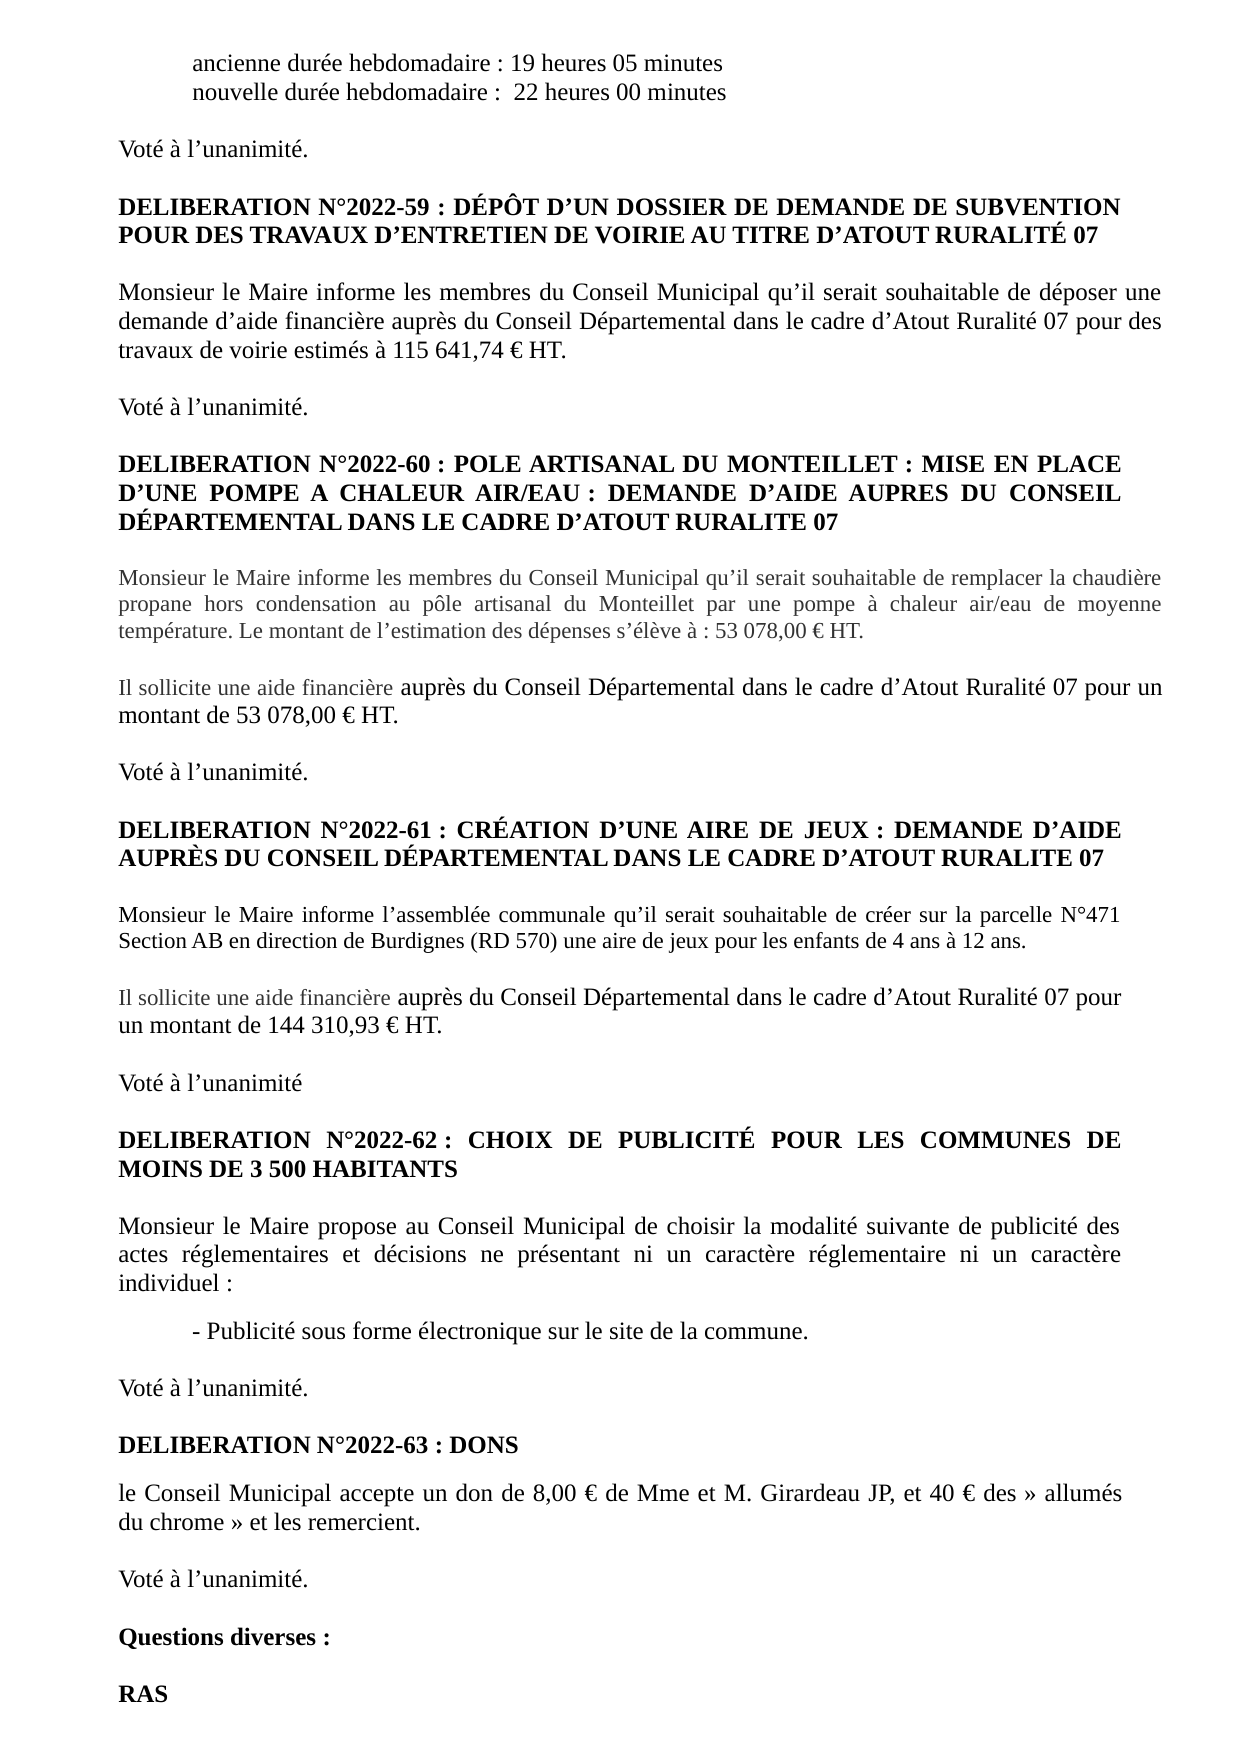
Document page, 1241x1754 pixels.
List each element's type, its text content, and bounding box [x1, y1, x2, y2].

text DELIBERATION N°2022-60 : POLE ARTISANAL DU MONTEILLET : MISE EN PLACE D’UNE POMPE A CHALEUR AIR/EAU : DEMANDE D’AIDE AUPRES DU CONSEIL DÉPARTEMENTAL DANS LE CADRE D’ATOUT RURALITE 07 [118, 449, 1122, 536]
text DELIBERATION N°2022-61 : CRÉATION D’UNE AIRE DE JEUX : DEMANDE D’AIDE AUPRÈS DU CONSEIL DÉPARTEMENTAL DANS LE CADRE D’ATOUT RURALITE 07 [118, 815, 1122, 872]
text Voté à l’unanimité. [118, 1373, 1122, 1402]
text Voté à l’unanimité. [118, 1564, 1122, 1593]
text Monsieur le Maire informe l’assemblée communale qu’il serait souhaitable de créer sur la parcelle N°471 Section AB en direction de Burdignes (RD 570) une aire de jeux pour les enfants de 4 ans à 12 ans. [118, 901, 1122, 953]
text Monsieur le Maire informe les membres du Conseil Municipal qu’il serait souhaitable de remplacer la chaudière propane hors condensation au pôle artisanal du Monteillet par une pompe à chaleur air/eau de moyenne température. Le montant de l’estimation des dépenses s’élève à : 53 078,00 € HT. [118, 564, 1163, 643]
text DELIBERATION N°2022-62 : CHOIX DE PUBLICITÉ POUR LES COMMUNES DE MOINS DE 3 500 HABITANTS [118, 1125, 1122, 1182]
text Il sollicite une aide financière auprès du Conseil Départemental dans le cadre d’Atout Ruralité 07 pour un montant de 53 078,00 € HT. [118, 672, 1163, 729]
text DELIBERATION N°2022-59 : DÉPÔT D’UN DOSSIER DE DEMANDE DE SUBVENTION POUR DES TRAVAUX D’ENTRETIEN DE VOIRIE AU TITRE D’ATOUT RURALITÉ 07 [118, 192, 1122, 249]
text ancienne durée hebdomadaire : 19 heures 05 minutes [118, 48, 1122, 77]
text Questions diverses : [118, 1622, 1122, 1650]
text le Conseil Municipal accepte un don de 8,00 € de Mme et M. Girardeau JP, et 40 € des » allumés du chrome » et les remercient. [118, 1478, 1122, 1536]
text Voté à l’unanimité. [118, 392, 1163, 421]
text Il sollicite une aide financière auprès du Conseil Départemental dans le cadre d’Atout Ruralité 07 pour un montant de 144 310,93 € HT. [118, 982, 1122, 1039]
text - Publicité sous forme électronique sur le site de la commune. [192, 1316, 1122, 1345]
text Voté à l’unanimité. [118, 134, 1122, 163]
text Voté à l’unanimité [118, 1068, 1163, 1096]
text RAS [118, 1679, 1122, 1708]
text Monsieur le Maire informe les membres du Conseil Municipal qu’il serait souhaitable de déposer une demande d’aide financière auprès du Conseil Départemental dans le cadre d’Atout Ruralité 07 pour des travaux de voirie estimés à 115 641,74 € HT. [118, 277, 1163, 364]
text Monsieur le Maire propose au Conseil Municipal de choisir la modalité suivante de publicité des actes réglementaires et décisions ne présentant ni un caractère réglementaire ni un caractère individuel : [118, 1211, 1122, 1297]
text DELIBERATION N°2022-63 : DONS [118, 1431, 1122, 1459]
text Voté à l’unanimité. [118, 757, 1163, 786]
text nouvelle durée hebdomadaire : 22 heures 00 minutes [118, 77, 1122, 106]
